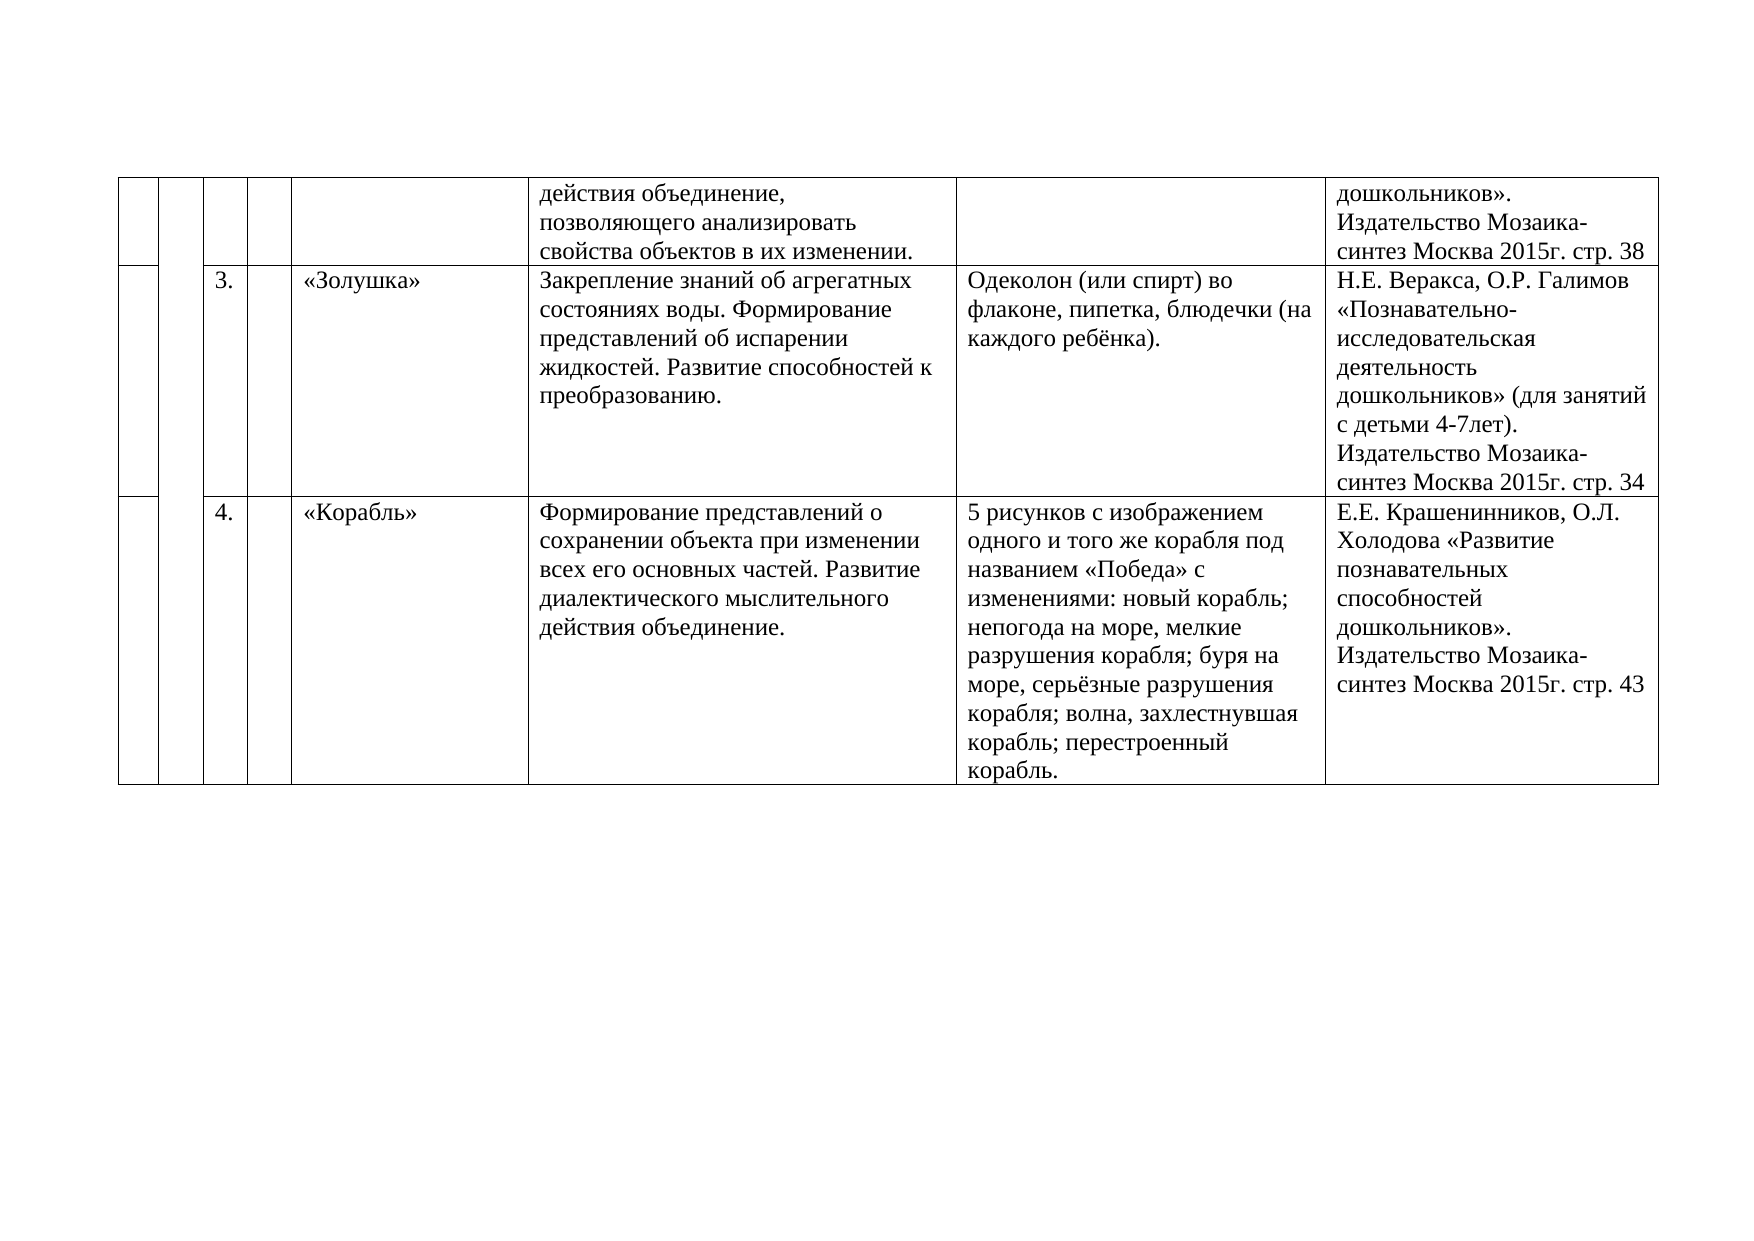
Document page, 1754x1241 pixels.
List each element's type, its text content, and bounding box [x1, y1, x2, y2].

table_cell 3. [204, 266, 247, 496]
table_cell действия объединение, позволяющего анализировать свойства объектов в их изменении. [529, 178, 956, 264]
table_cell Формирование представлений о сохранении объекта при изменении всех его основных частей. Развитие диалектического мыслительного действия объединение. [529, 497, 956, 784]
table_cell [119, 266, 158, 496]
table_cell [248, 266, 291, 496]
table_cell [204, 178, 247, 264]
table_cell дошкольников». Издательство Мозаика-синтез Москва 2015г. стр. 38 [1326, 178, 1658, 264]
table_cell Одеколон (или спирт) во флаконе, пипетка, блюдечки (на каждого ребёнка). [957, 266, 1325, 496]
table_cell Е.Е. Крашенинников, О.Л. Холодова «Развитие познавательных способностей дошкольников». Издательство Мозаика-синтез Москва 2015г. стр. 43 [1326, 497, 1658, 784]
table_cell Закрепление знаний об агрегатных состояниях воды. Формирование представлений об испарении жидкостей. Развитие способностей к преобразованию. [529, 266, 956, 496]
table_cell [119, 178, 158, 264]
table_cell 5 рисунков с изображением одного и того же корабля под названием «Победа» с изменениями: новый корабль; непогода на море, мелкие разрушения корабля; буря на море, серьёзные разрушения корабля; волна, захлестнувшая корабль; перестроенный корабль. [957, 497, 1325, 784]
table_cell «Корабль» [292, 497, 528, 784]
table_cell 4. [204, 497, 247, 784]
table_cell «Золушка» [292, 266, 528, 496]
table_cell [119, 497, 158, 784]
table_cell [248, 178, 291, 264]
table_cell [248, 497, 291, 784]
table_cell [292, 178, 528, 264]
table_cell [957, 178, 1325, 264]
table_cell [159, 178, 203, 784]
table_cell Н.Е. Веракса, О.Р. Галимов «Познавательно-исследовательская деятельность дошкольников» (для занятий с детьми 4-7лет). Издательство Мозаика-синтез Москва 2015г. стр. 34 [1326, 266, 1658, 496]
